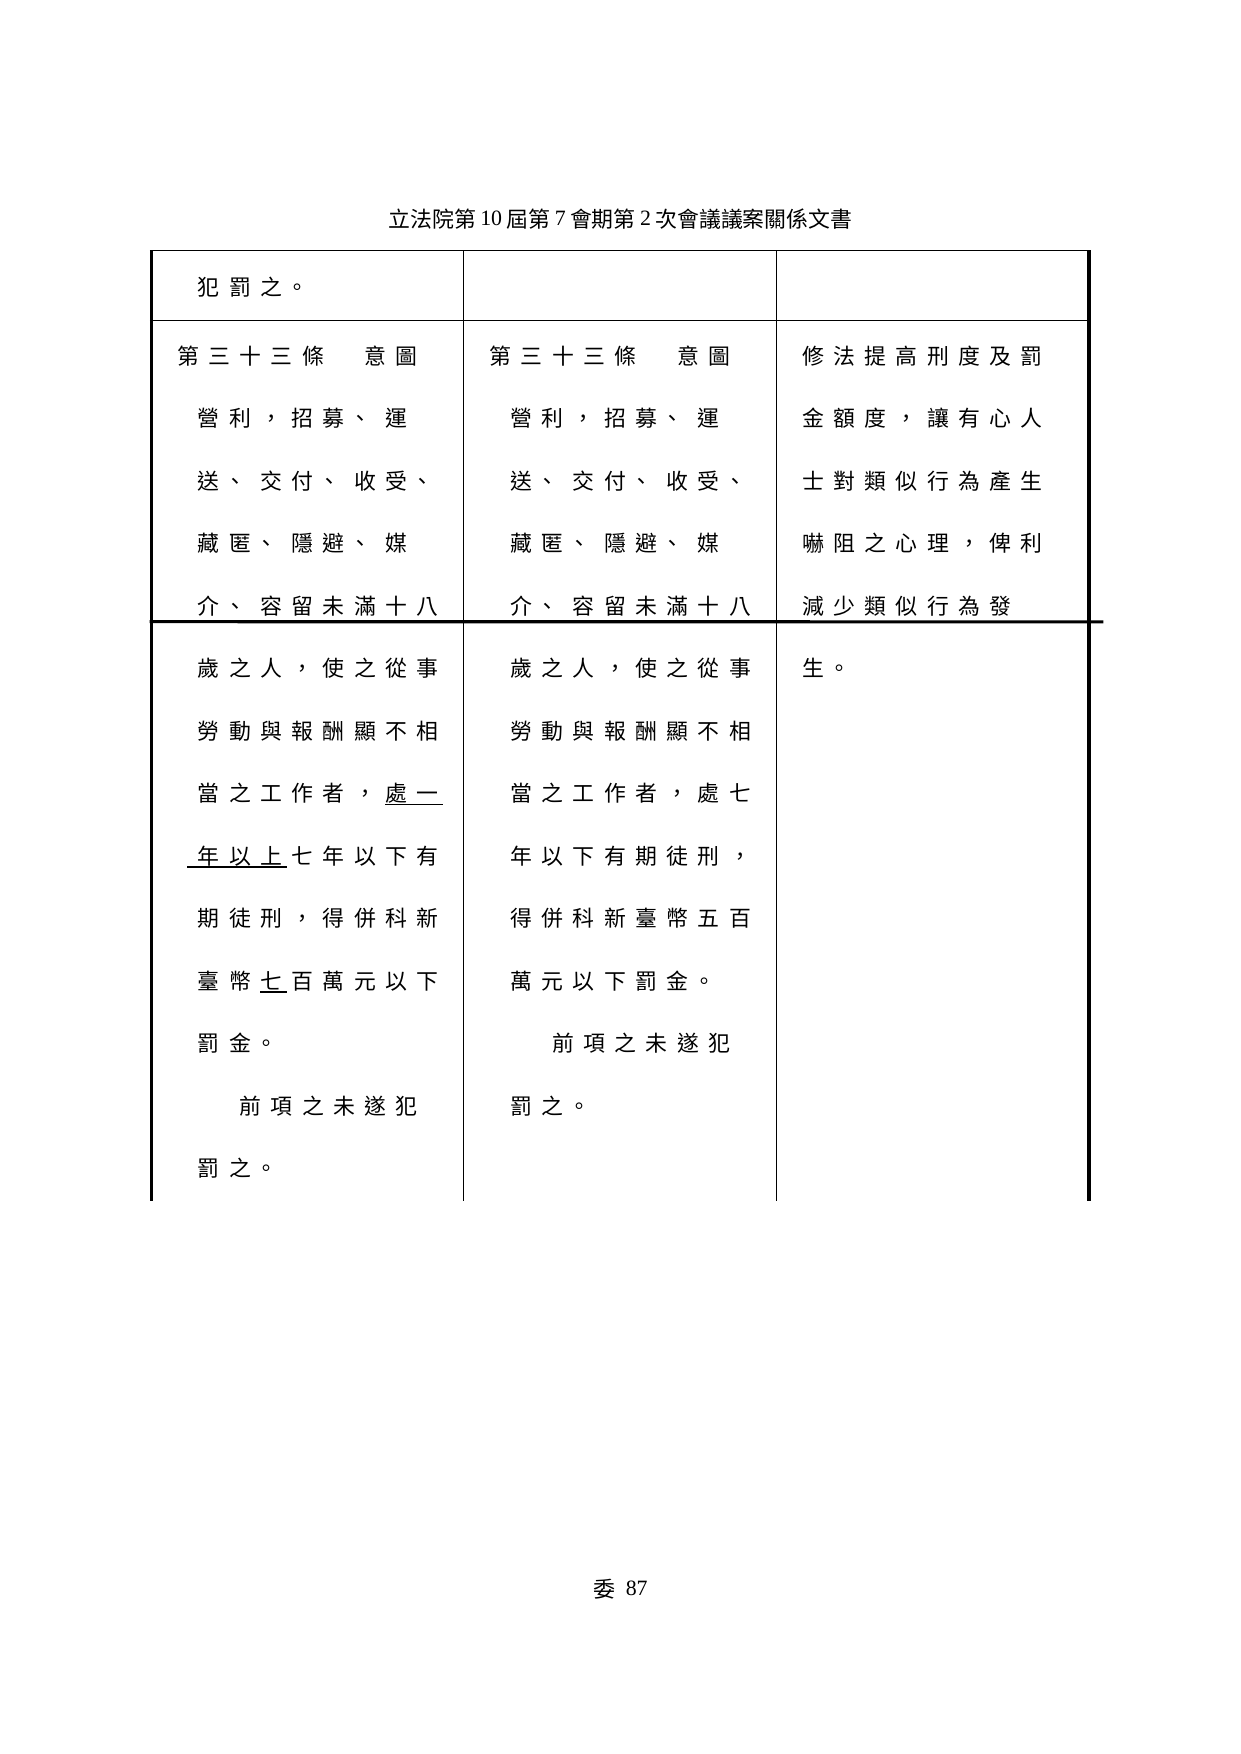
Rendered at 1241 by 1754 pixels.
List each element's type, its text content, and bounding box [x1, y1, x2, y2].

table_cell 修法提高刑度及罰金額度，讓有心人士對類似行為產生嚇阻之心理，俾利減少類似行為發 [777, 321, 1087, 620]
table_cell 第三十三條 意圖營利，招募、運送、交付、收受、藏匿、隱避、媒介、容留未滿十八 [153, 321, 463, 620]
table_cell 生。 [777, 624, 1087, 1201]
table_cell 犯罰之。 [153, 251, 463, 319]
table_cell 第三十三條 意圖營利，招募、運送、交付、收受、藏匿、隱避、媒介、容留未滿十八 [464, 321, 776, 620]
table_cell [777, 251, 1087, 319]
table_cell [464, 251, 776, 319]
table_cell 歲之人，使之從事勞動與報酬顯不相當之工作者，處一年以上七年以下有期徒刑，得併科新臺幣七百萬元以下罰金。 前項之未遂犯罰之。 [153, 624, 463, 1201]
table_cell 歲之人，使之從事勞動與報酬顯不相當之工作者，處七年以下有期徒刑，得併科新臺幣五百萬元以下罰金。 前項之未遂犯罰之。 [464, 624, 776, 1201]
